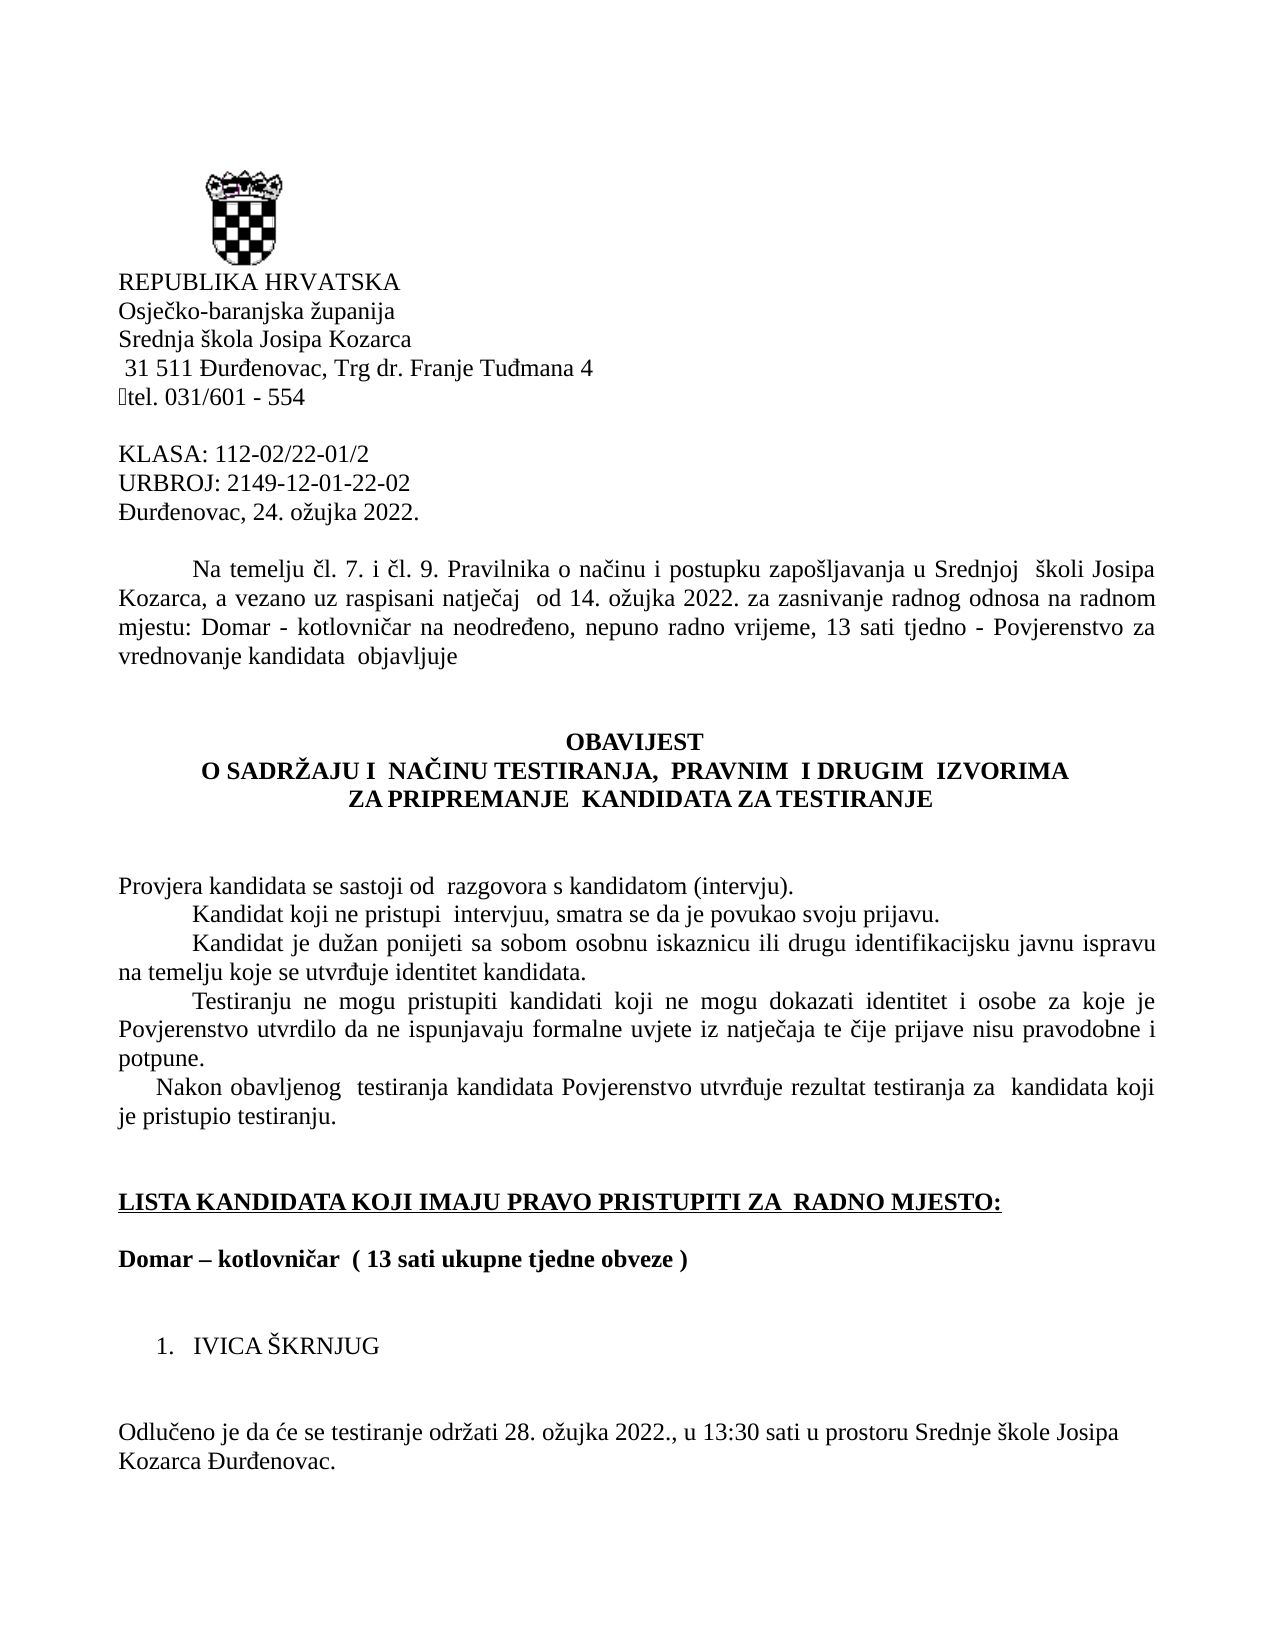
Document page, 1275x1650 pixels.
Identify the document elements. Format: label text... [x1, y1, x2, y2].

text Kandidat je dužan ponijeti sa sobom osobnu iskaznicu ili drugu identifikacijsku javnu ispravu na temelju koje se utvrđuje identitet kandidata. [118, 928, 1157, 986]
text Srednja škola Josipa Kozarca [118, 324, 1157, 353]
text Domar – kotlovničar ( 13 sati ukupne tjedne obveze ) [118, 1244, 1157, 1273]
text KLASA: 112-02/22-01/2 [118, 439, 1156, 468]
text Na temelju čl. 7. i čl. 9. Pravilnika o načinu i postupku zapošljavanja u Srednjoj školi Josipa Kozarca, a vezano uz raspisani natječaj od 14. ožujka 2022. za zasnivanje radnog odnosa na radnom mjestu: Domar - kotlovničar na neodređeno, nepuno radno vrijeme, 13 sati tjedno - Povjerenstvo za vrednovanje kandidata objavljuje [118, 554, 1157, 669]
text tel. 031/601 - 554 [118, 382, 1157, 411]
text Nakon obavljenog testiranja kandidata Povjerenstvo utvrđuje rezultat testiranja za kandidata koji je pristupio testiranju. [118, 1072, 1157, 1129]
text URBROJ: 2149-12-01-22-02 [118, 468, 1156, 497]
text Provjera kandidata se sastoji od razgovora s kandidatom (intervju). [118, 871, 1157, 899]
text LISTA KANDIDATA KOJI IMAJU PRAVO PRISTUPITI ZA RADNO MJESTO: [118, 1187, 1157, 1216]
text Kandidat koji ne pristupi intervjuu, smatra se da je povukao svoju prijavu. [118, 899, 1157, 928]
text Testiranju ne mogu pristupiti kandidati koji ne mogu dokazati identitet i osobe za koje je Povjerenstvo utvrdilo da ne ispunjavaju formalne uvjete iz natječaja te čije prijave nisu pravodobne i potpune. [118, 986, 1157, 1072]
text REPUBLIKA HRVATSKA [118, 267, 1157, 296]
text OBAVIJEST [118, 727, 1157, 756]
text ZA PRIPREMANJE KANDIDATA ZA TESTIRANJE [118, 784, 1157, 813]
list IVICA ŠKRNJUG [156, 1331, 1157, 1359]
text Odlučeno je da će se testiranje održati 28. ožujka 2022., u 13:30 sati u prostoru Srednje škole Josipa Kozarca Đurđenovac. [118, 1417, 1157, 1474]
text 31 511 Đurđenovac, Trg dr. Franje Tuđmana 4 [118, 353, 1157, 382]
text Đurđenovac, 24. ožujka 2022. [118, 497, 1157, 526]
text O SADRŽAJU I NAČINU TESTIRANJA, PRAVNIM I DRUGIM IZVORIMA [118, 756, 1157, 784]
text Osječko-baranjska županija [118, 296, 1157, 324]
